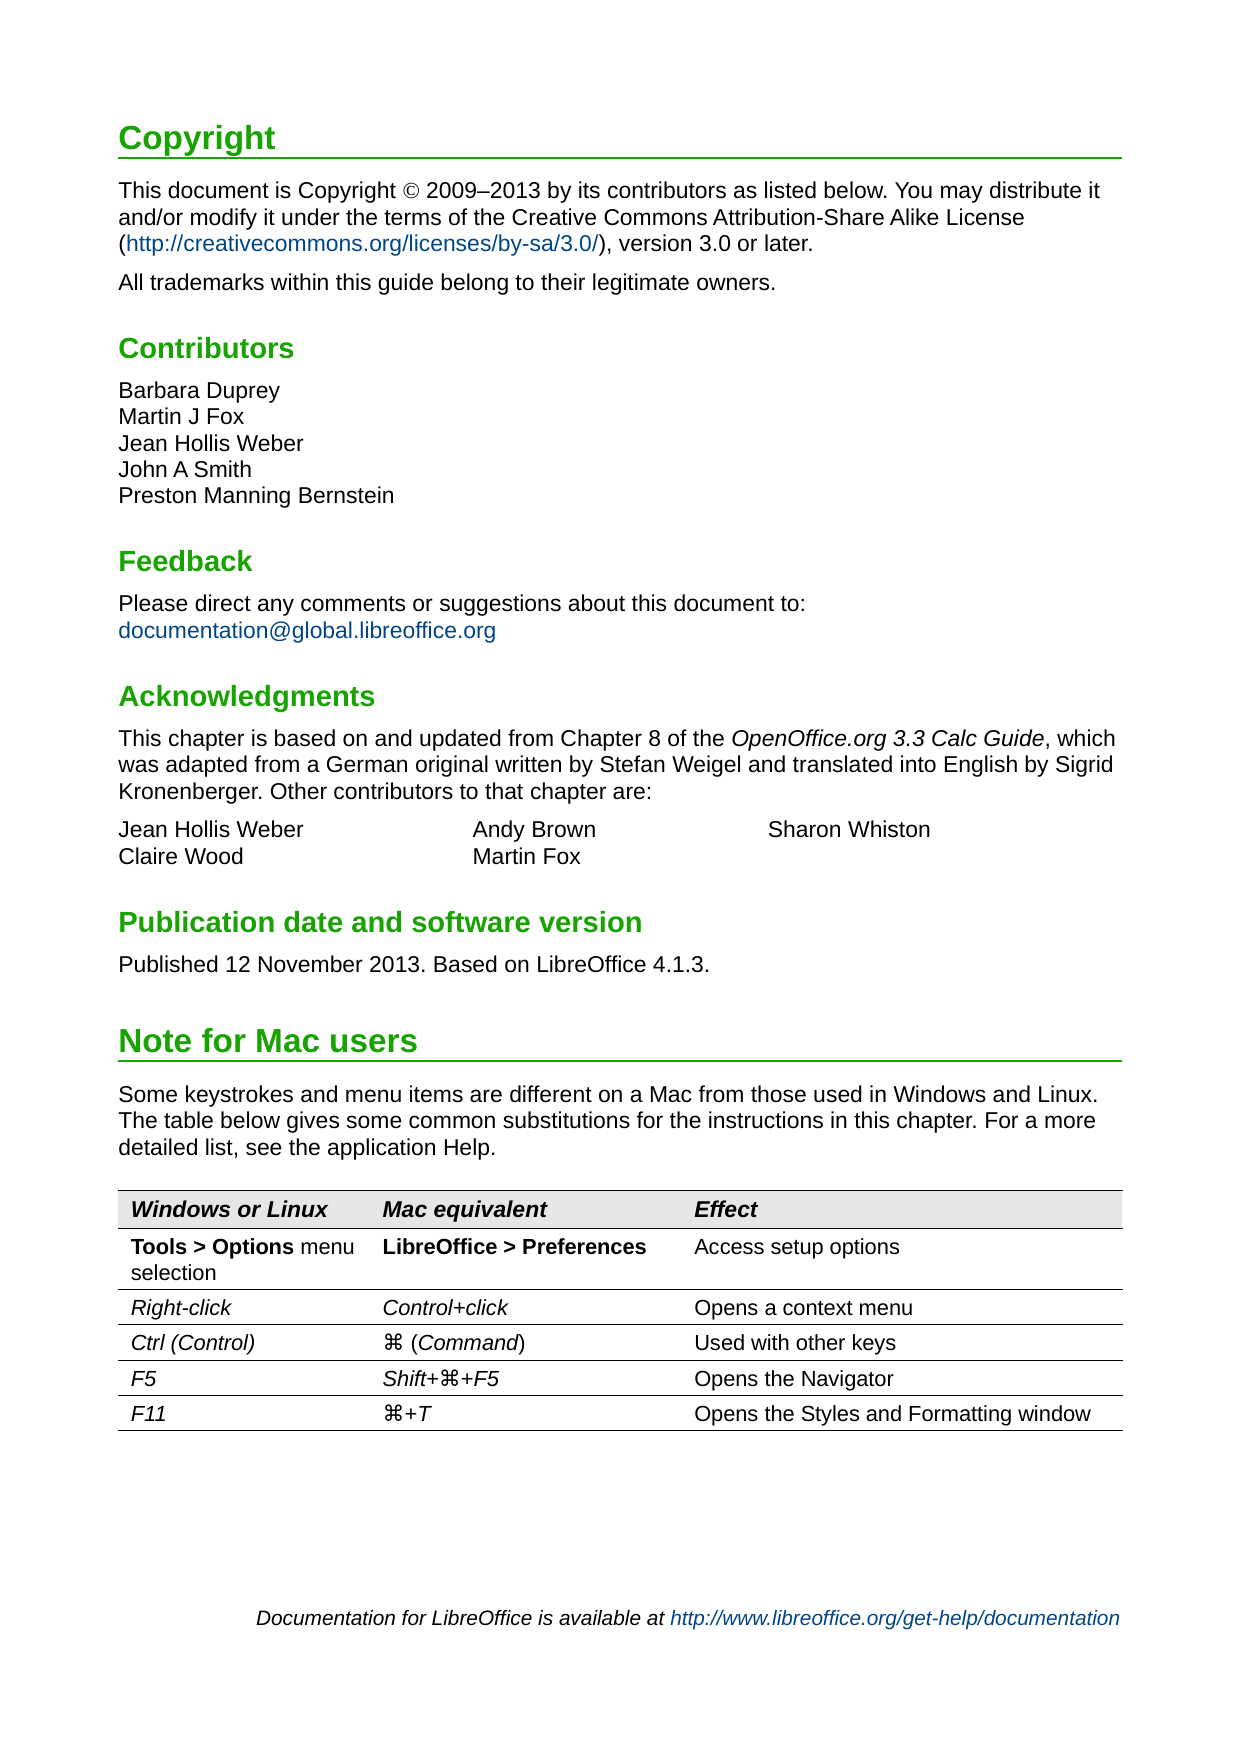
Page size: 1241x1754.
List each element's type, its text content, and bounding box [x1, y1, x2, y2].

table_cell ⌘ (Command) [370, 1325, 682, 1359]
text All trademarks within this guide belong to their legitimate owners. [118, 269, 1122, 296]
table_cell Access setup options [682, 1229, 1122, 1289]
text This document is Copyright © 2009–2013 by its contributors as listed below. You may distribute it and/or modify it under the terms of the Creative Commons Attribution-Share Alike License (http://creativecommons.org/licenses/by-sa/3.0/), version 3.0 or later. [118, 177, 1122, 257]
subtitle Note for Mac users [118, 1021, 1122, 1060]
text Jean Hollis Weber Andy Brown Sharon Whiston Claire Wood Martin Fox [118, 816, 1122, 869]
table_cell Shift+⌘+F5 [370, 1361, 682, 1395]
table_cell F11 [118, 1396, 370, 1430]
text Published 12 November 2013. Based on LibreOffice 4.1.3. [118, 951, 1122, 977]
subtitle Feedback [118, 544, 1122, 578]
subtitle Copyright [118, 118, 1122, 157]
table_cell Control+click [370, 1290, 682, 1324]
text This chapter is based on and updated from Chapter 8 of the OpenOffice.org 3.3 Calc Guide, which was adapted from a German original written by Stefan Weigel and translated into English by Sigrid Kronenberger. Other contributors to that chapter are: [118, 725, 1122, 804]
subtitle Contributors [118, 331, 1122, 364]
table_cell Right-click [118, 1290, 370, 1324]
table_cell Opens the Navigator [682, 1361, 1122, 1395]
table_cell LibreOffice > Preferences [370, 1229, 682, 1289]
table_cell F5 [118, 1361, 370, 1395]
table_cell Tools > Options menu selection [118, 1229, 370, 1289]
table_cell Ctrl (Control) [118, 1325, 370, 1359]
table_header Effect [682, 1191, 1122, 1228]
subtitle Publication date and software version [118, 905, 1122, 938]
subtitle Acknowledgments [118, 679, 1122, 712]
text Some keystrokes and menu items are different on a Mac from those used in Windows and Linux. The table below gives some common substitutions for the instructions in this chapter. For a more detailed list, see the application Help. [118, 1081, 1122, 1160]
table_cell Opens a context menu [682, 1290, 1122, 1324]
text Barbara Duprey Martin J Fox Jean Hollis Weber John A Smith Preston Manning Bernstein [118, 377, 1122, 509]
table_header Windows or Linux [118, 1191, 370, 1228]
table_cell Used with other keys [682, 1325, 1122, 1359]
table_cell ⌘+T [370, 1396, 682, 1430]
text Please direct any comments or suggestions about this document to: documentation@global.libreoffice.org [118, 590, 1122, 643]
table_cell Opens the Styles and Formatting window [682, 1396, 1122, 1430]
table_header Mac equivalent [370, 1191, 682, 1228]
